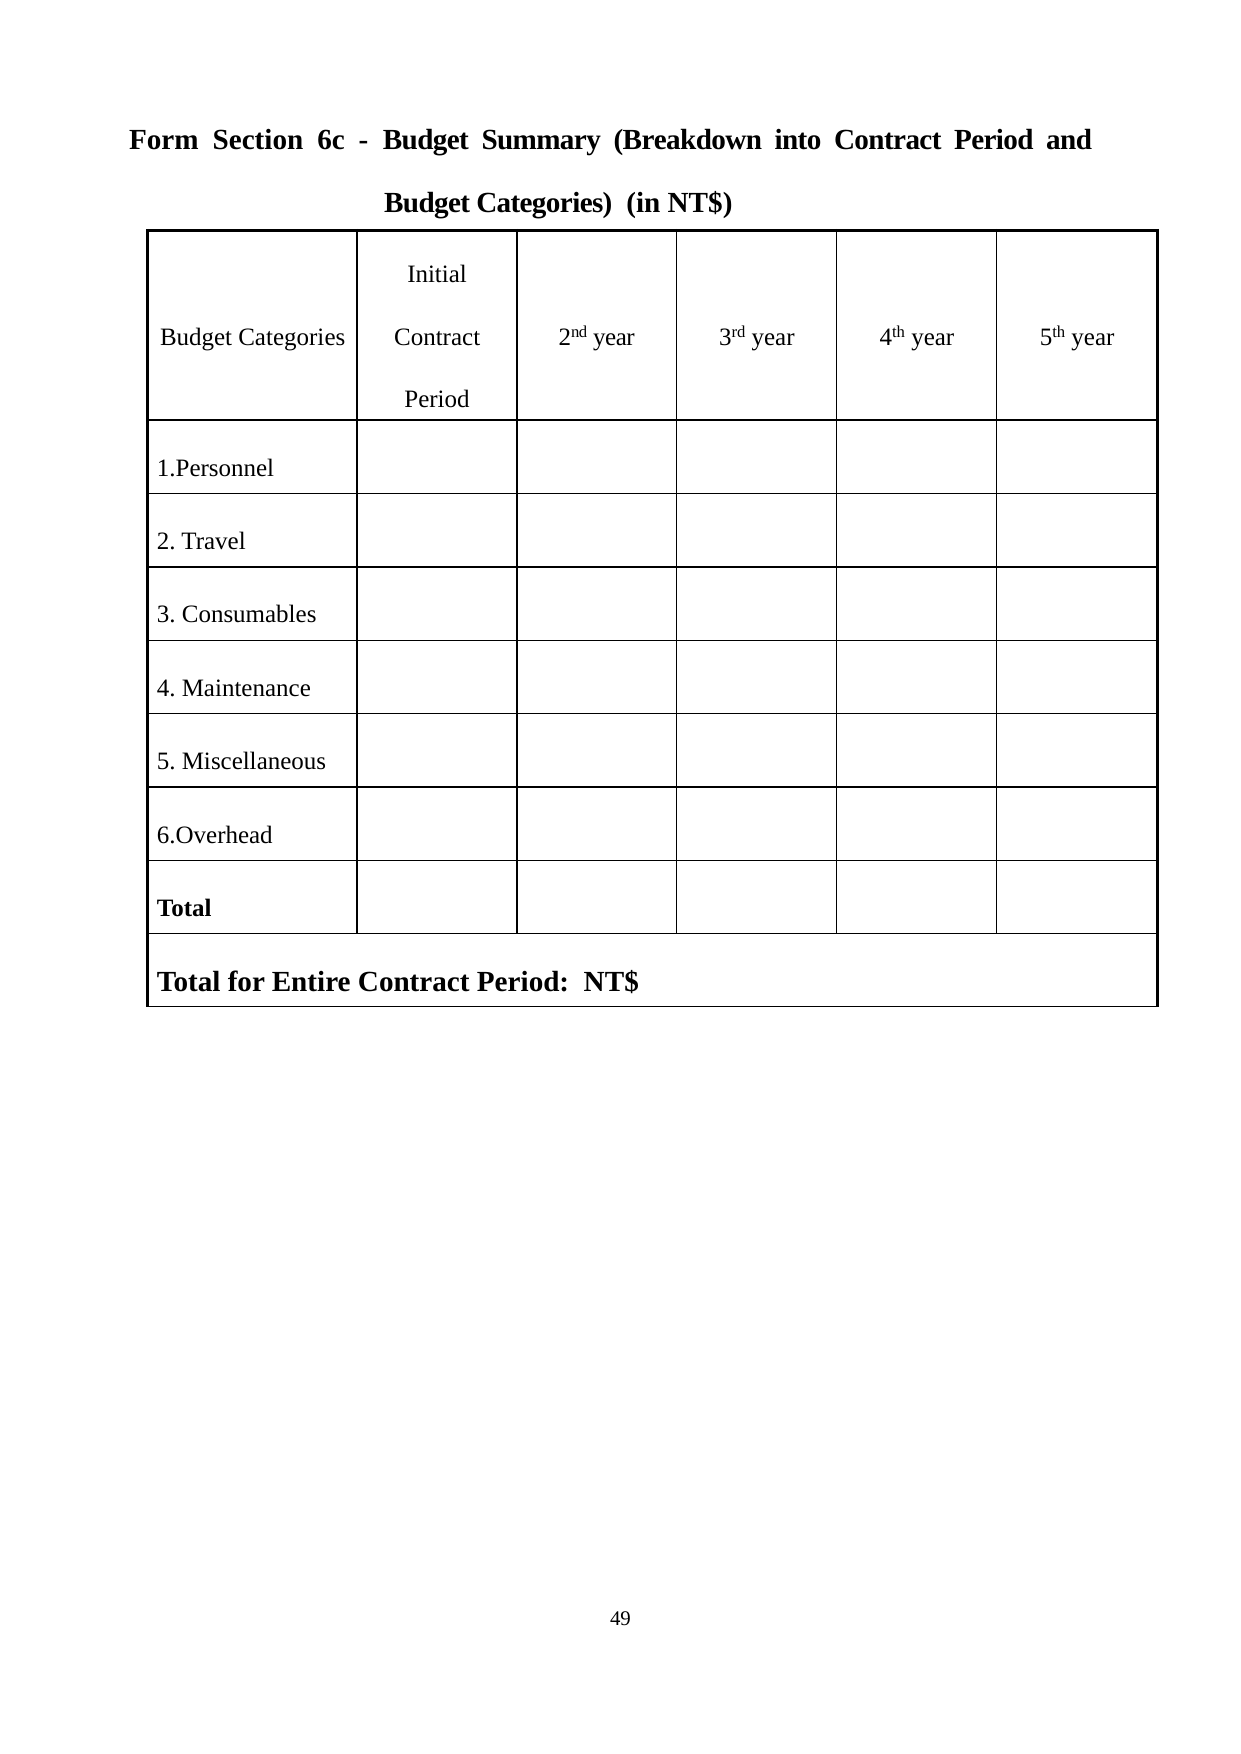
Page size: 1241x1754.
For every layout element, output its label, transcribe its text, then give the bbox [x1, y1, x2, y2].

table_cell [837, 788, 996, 859]
table_cell [358, 494, 516, 566]
table_header [1159, 229, 1193, 419]
table_cell [1159, 933, 1193, 1006]
table_cell [1159, 786, 1193, 859]
table_cell [677, 641, 836, 713]
table_header 3rd year [677, 232, 836, 419]
table_cell [518, 568, 676, 639]
table_cell [518, 714, 676, 786]
table_cell [997, 641, 1156, 713]
table_cell [358, 421, 516, 493]
table_cell [358, 641, 516, 713]
table_cell [1159, 640, 1193, 713]
table_cell [997, 494, 1156, 566]
table_cell [997, 788, 1156, 859]
table_cell [677, 714, 836, 786]
table_cell [677, 494, 836, 566]
table_cell [837, 568, 996, 639]
table_cell [997, 714, 1156, 786]
table_cell [358, 714, 516, 786]
table_cell [1159, 713, 1193, 786]
table_cell [997, 421, 1156, 493]
table_header 2nd year [518, 232, 676, 419]
table_cell [837, 494, 996, 566]
table_cell [837, 861, 996, 933]
text Form Section 6c - Budget Summary (Breakdown into Contract Period and Budget Categories) (in NT$) [129, 97, 1092, 222]
table_cell [358, 568, 516, 639]
table_header 4th year [837, 232, 996, 419]
table_cell [677, 421, 836, 493]
table_cell [837, 421, 996, 493]
table_cell 5. Miscellaneous [149, 714, 356, 786]
table_cell [837, 714, 996, 786]
table_cell Total for Entire Contract Period: NT$ [149, 934, 1156, 1006]
table_cell [1159, 493, 1193, 566]
table_cell [358, 788, 516, 859]
table_cell [518, 421, 676, 493]
table_cell 1.Personnel [149, 421, 356, 493]
table_cell [518, 641, 676, 713]
table_cell [518, 494, 676, 566]
table_cell [677, 568, 836, 639]
table_cell 4. Maintenance [149, 641, 356, 713]
table_cell 3. Consumables [149, 568, 356, 639]
table_header Budget Categories [149, 232, 356, 419]
table_cell [1159, 566, 1193, 639]
table_cell [518, 861, 676, 933]
table_cell 2. Travel [149, 494, 356, 566]
table_cell [837, 641, 996, 713]
table_cell Total [149, 861, 356, 933]
table_cell [677, 788, 836, 859]
table_cell [1159, 419, 1193, 493]
table_cell 6.Overhead [149, 788, 356, 859]
table_cell [677, 861, 836, 933]
table_header 5th year [997, 232, 1156, 419]
table_cell [518, 788, 676, 859]
table_cell [997, 568, 1156, 639]
table_header Initial Contract Period [358, 232, 516, 419]
table_cell [997, 861, 1156, 933]
table_cell [1159, 860, 1193, 933]
table_cell [358, 861, 516, 933]
